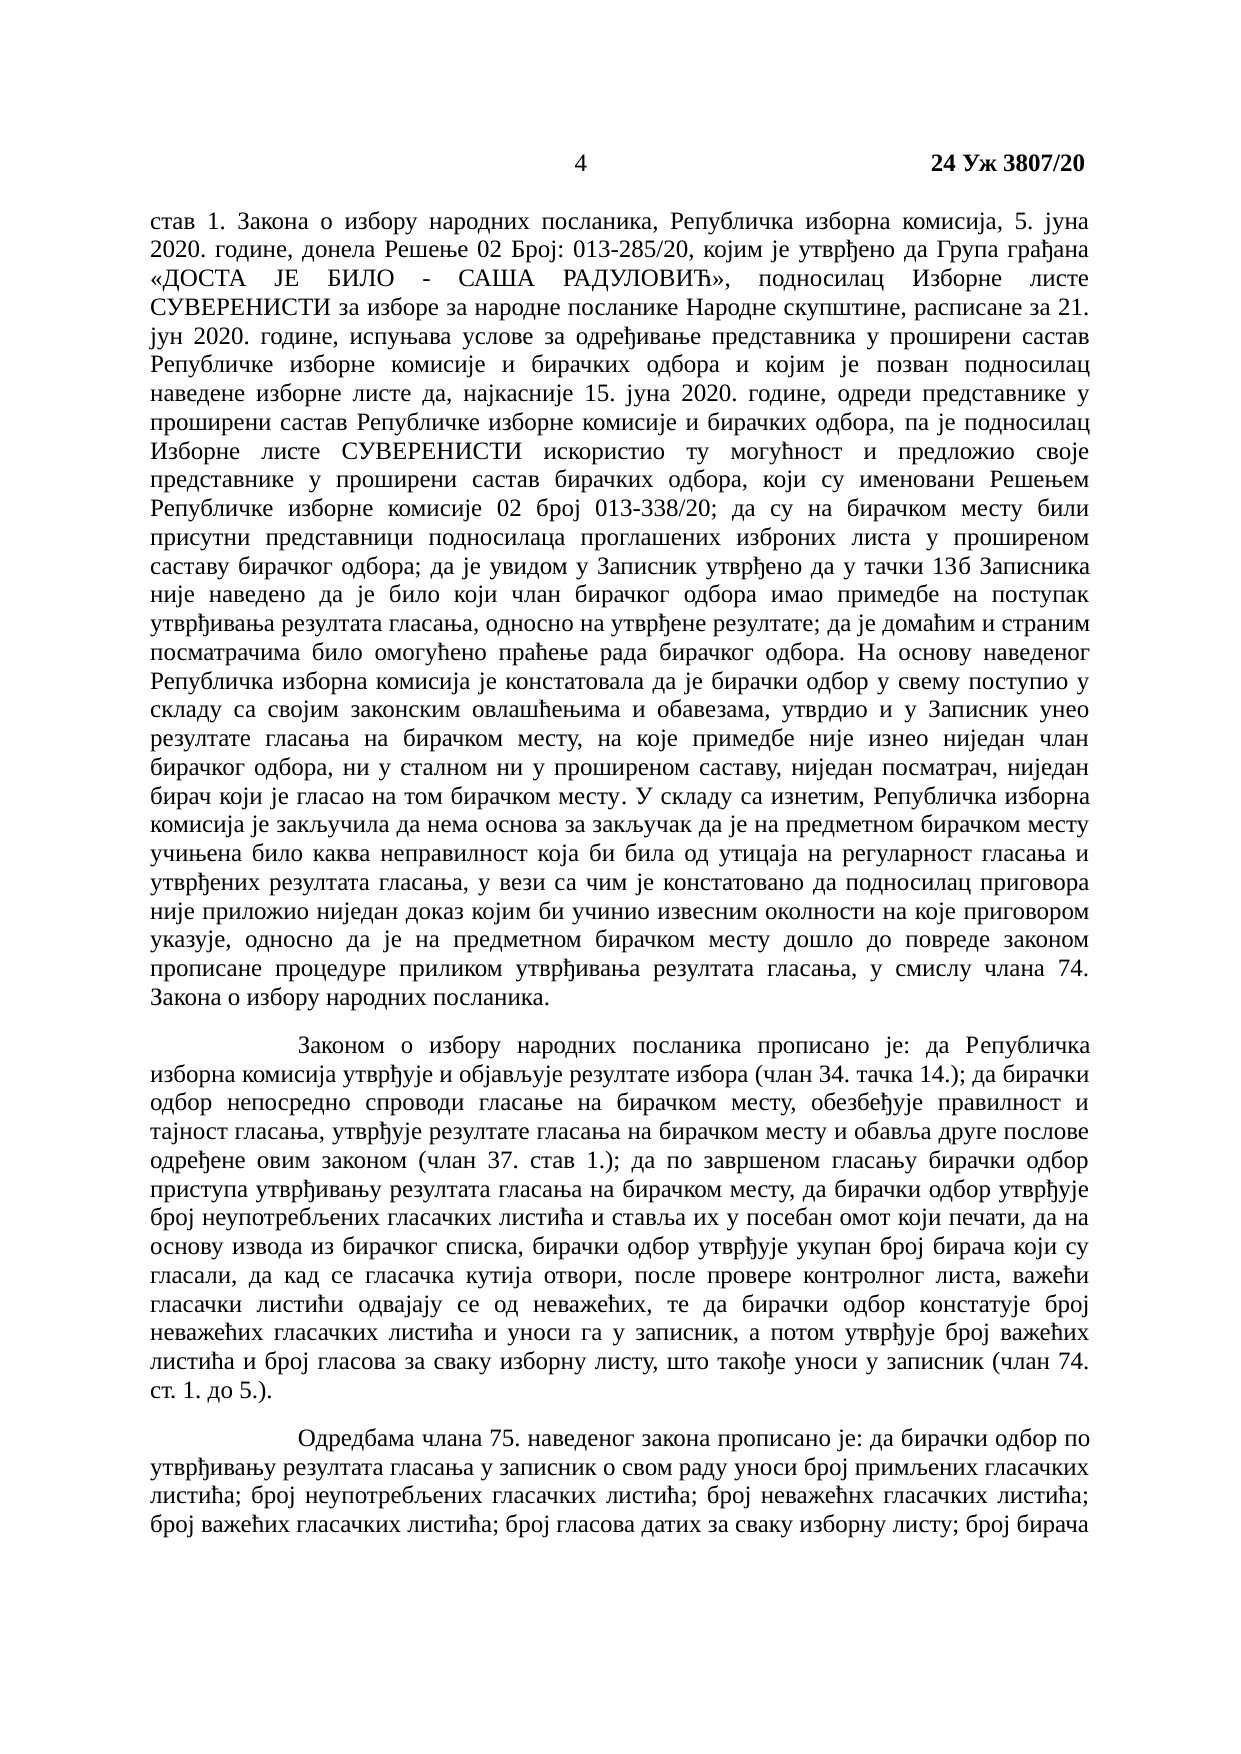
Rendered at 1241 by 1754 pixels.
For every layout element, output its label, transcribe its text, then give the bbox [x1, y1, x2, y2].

text Одредбама члана 75. наведеног закона прописано је: да бирачки одбор по утврђивању резултата гласања у записник о свом раду уноси број примљених гласачких листића; број неупотребљених гласачких листића; број неважећнх гласачких листића; број важећих гласачких листића; број гласова датих за сваку изборну листу; број бирача [150, 1423, 1090, 1538]
text Законом о избору народних посланика прописано је: да Републичка изборна комисија утврђује и објављује резултате избора (члан 34. тачка 14.); да бирачки одбор непосредно спроводи гласање на бирачком месту, обезбеђује правилност и тајност гласања, утврђује резултате гласања на бирачком месту и обавља друге послове одређене овим законом (члан 37. став 1.); да по завршеном гласању бирачки одбор приступа утврђивању резултата гласања на бирачком месту, да бирачки одбор утврђује број неупотребљених гласачких листића и ставља их у посебан омот који печати, да на основу извода из бирачког списка, бирачки одбор утврђује укупан број бирача који су гласали, да кад се гласачка кутија отвори, после провере контролног листа, важећи гласачки листићи одвајају се од неважећих, те да бирачки одбор констатује број неважећих гласачких листића и уноси га у записник, а потом утврђује број важећих листића и број гласова за сваку изборну листу, што такође уноси у записник (члан 74. ст. 1. до 5.). [150, 1030, 1090, 1404]
text став 1. Закона о избору народних посланика, Републичка изборна комисија, 5. јуна 2020. године, донела Решење 02 Број: 013-285/20, којим је утврђено да Група грађана «ДОСТА ЈЕ БИЛО - САША РАДУЛОВИЋ», подносилац Изборне листе СУВЕРЕНИСТИ за изборе за народне посланике Народне скупштине, расписане за 21. јун 2020. године, испуњава услове за одређивање представника у проширени састав Републичке изборне комисије и бирачких одбора и којим је позван подносилац наведене изборне листе да, најкасније 15. јуна 2020. године, одреди представнике у проширени састав Републичке изборне комисије и бирачких одбора, па је подносилац Изборне листе СУВЕРЕНИСТИ искористио ту могућност и предложио своје представнике у проширени састав бирачких одбора, који су именовани Решењем Републичке изборне комисије 02 број 013-338/20; да су на бирачком месту били присутни представници подносилаца проглашених изброних листа у проширеном саставу бирачког одбора; да је увидом у Записник утврђено да у тачки 13б Записника није наведено да је било који члан бирачког одбора имао примедбе на поступак утврђивања резултата гласања, односно на утврђене резултате; да је домаћим и страним посматрачима било омогућено праћење рада бирачког одбора. На основу наведеног Републичка изборна комисија је констатовала да је бирачки одбор у свему поступио у складу са својим законским овлашћењима и обавезама, утврдио и у Записник унео резултате гласања на бирачком месту, на које примедбе није изнео ниједан члан бирачког одбора, ни у сталном ни у проширеном саставу, ниједан посматрач, ниједан бирач који је гласао на том бирачком месту. У складу са изнетим, Републичка изборна комисија је закључила да нема основа за закључак да је на предметном бирачком месту учињена било каква неправилност која би била од утицаја на регуларност гласања и утврђених резултата гласања, у вези са чим је констатовано да подносилац приговора није приложио ниједан доказ којим би учинио извесним околности на које приговором указује, односно да је на предметном бирачком месту дошло до повреде законом прописане процедуре приликом утврђивања резултата гласања, у смислу члана 74. Закона о избору народних посланика. [150, 206, 1090, 1011]
